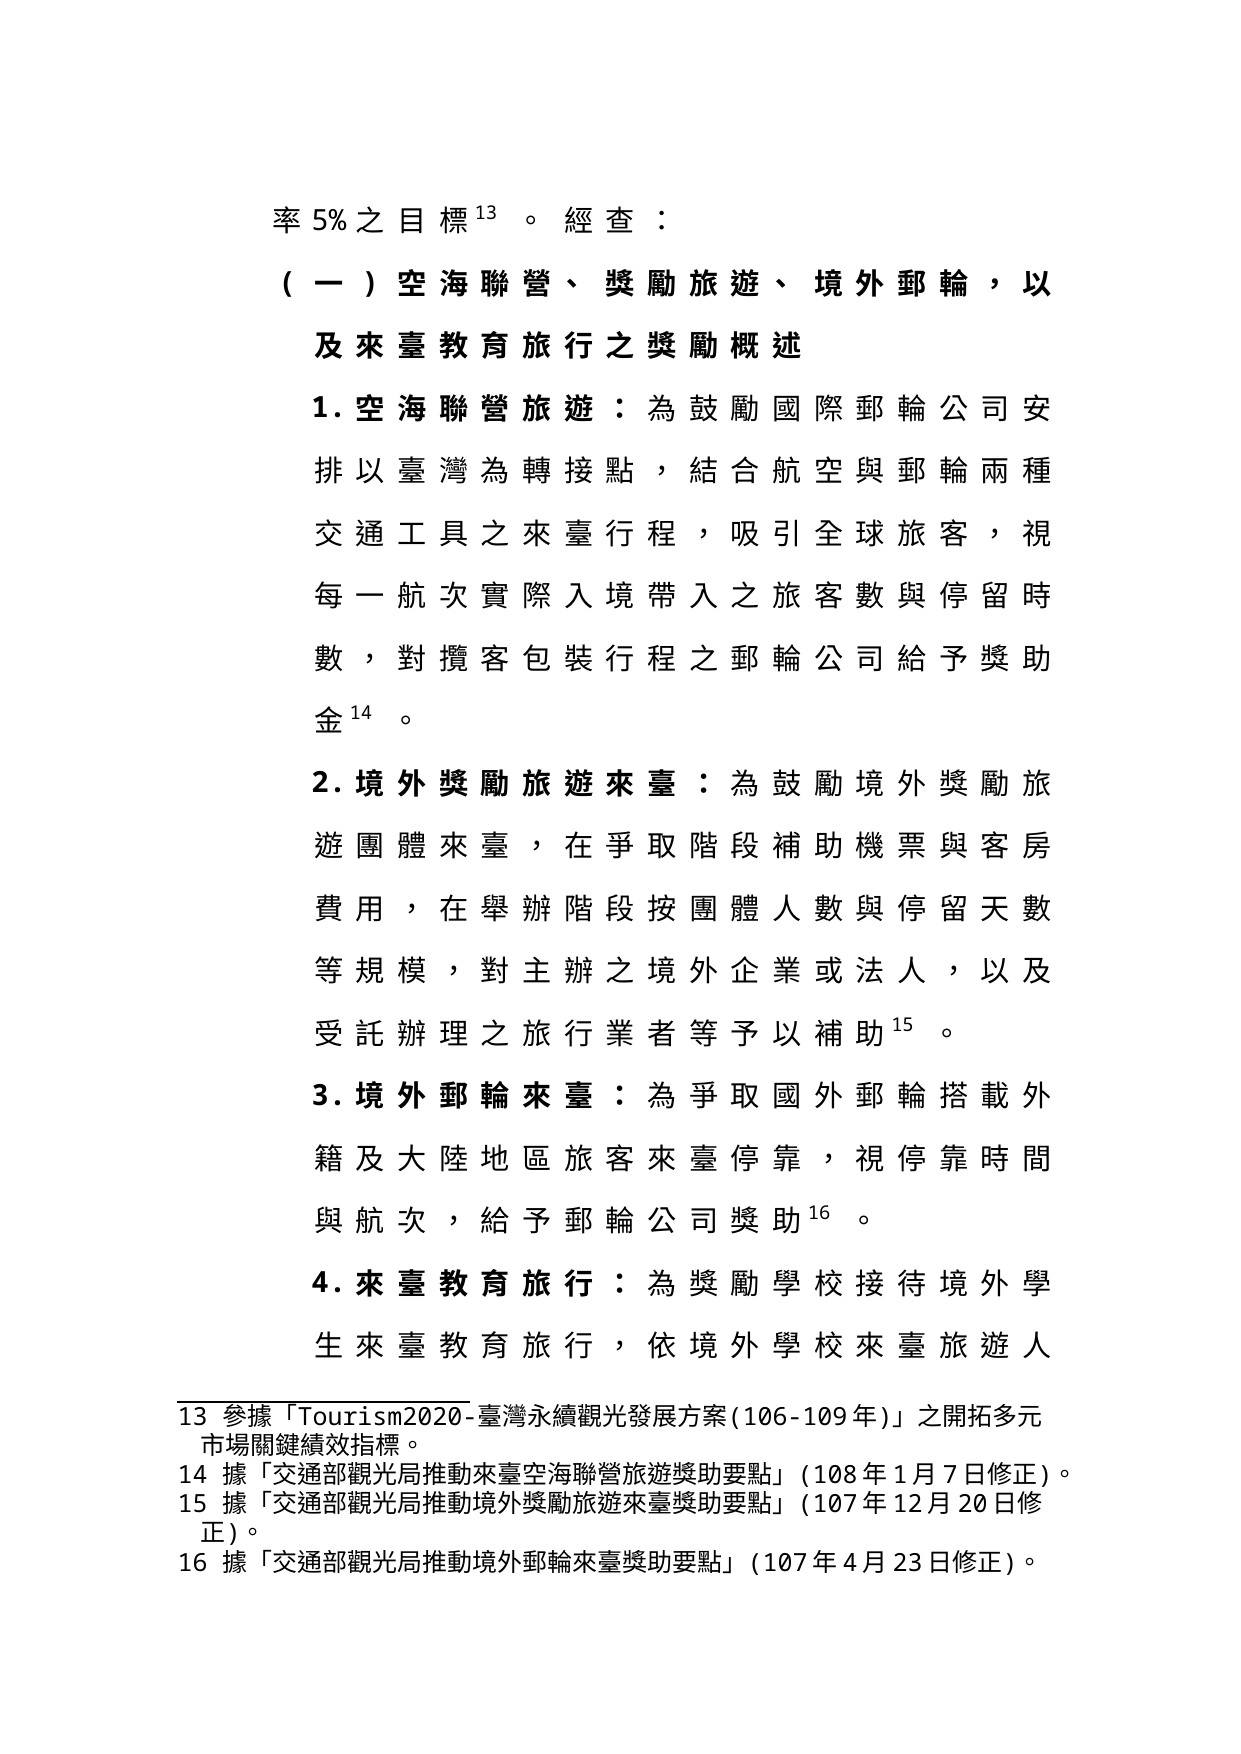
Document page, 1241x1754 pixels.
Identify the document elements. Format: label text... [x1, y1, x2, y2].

text 3.境外郵輪來臺：為爭取國外郵輪搭載外籍及大陸地區旅客來臺停靠，視停靠時間與航次，給予郵輪公司獎助。 [271, 1052, 1058, 1240]
text 據「交通部觀光局推動來臺空海聯營旅遊獎助要點」(108年1月7日修正)。 [177, 1460, 1063, 1489]
text 據「交通部觀光局推動境外郵輪來臺獎助要點」(107年4月23日修正)。 [177, 1548, 1063, 1577]
text 2.境外獎勵旅遊來臺：為鼓勵境外獎勵旅遊團體來臺，在爭取階段補助機票與客房費用，在舉辦階段按團體人數與停留天數等規模，對主辦之境外企業或法人，以及受託辦理之旅行業者等予以補助。 [271, 740, 1058, 1052]
text 觀光基金109年度預算案於「勞務成本-捐助、補助與獎助」與「行銷及業務費用-印刷裝訂與廣告費」項下分別編列2.61億元與24.26億元，以開拓多元市場推動觀光國際事務。其中為吸引高潛力客源，預計109年度全年Fly-Cruise(以下簡稱空海聯營)旅客4萬人次、會議展覽與獎勵旅遊(MICE，以下簡稱獎勵旅遊)5.6萬人次、國際郵輪旅客26萬人次、教育旅行旅客年成長率5%之目標。經查： [242, 177, 1058, 240]
text 據「交通部觀光局推動境外獎勵旅遊來臺獎助要點」(107年12月20日修正)。 [177, 1489, 1063, 1548]
text 參據「Tourism2020-臺灣永續觀光發展方案(106-109年)」之開拓多元市場關鍵績效指標。 [177, 1402, 1063, 1460]
text 4.來臺教育旅行：為獎勵學校接待境外學生來臺教育旅行，依境外學校來臺旅遊人次與交流時間，給予接待學校相關補助。 [271, 1240, 1058, 1365]
text 1.空海聯營旅遊：為鼓勵國際郵輪公司安排以臺灣為轉接點，結合航空與郵輪兩種交通工具之來臺行程，吸引全球旅客，視每一航次實際入境帶入之旅客數與停留時數，對攬客包裝行程之郵輪公司給予獎助金。 [271, 365, 1058, 740]
text (一)空海聯營、獎勵旅遊、境外郵輪，以及來臺教育旅行之獎勵概述 [242, 240, 1058, 365]
